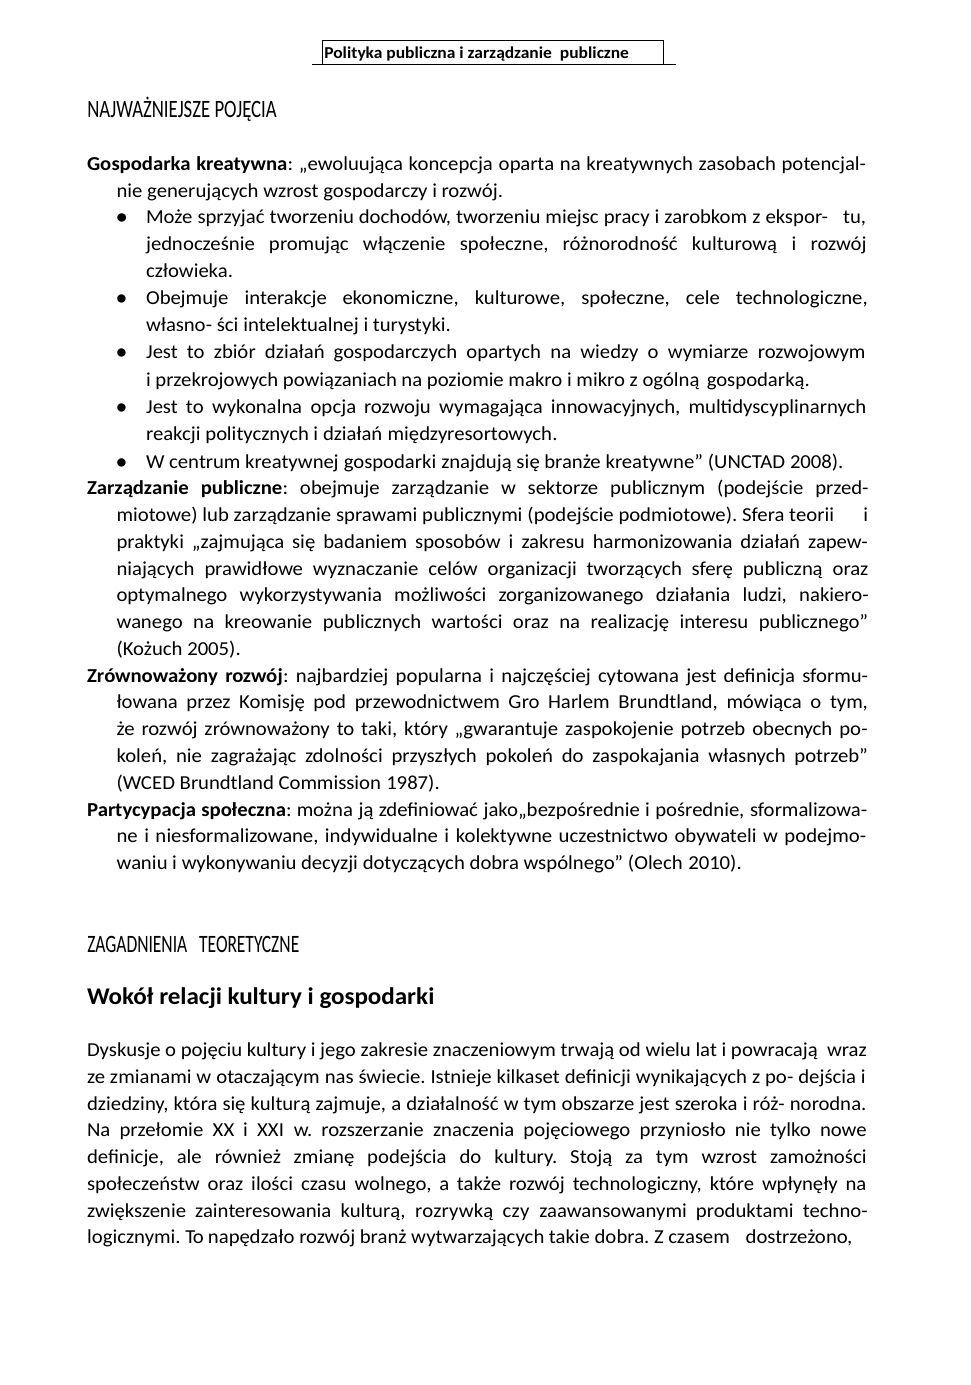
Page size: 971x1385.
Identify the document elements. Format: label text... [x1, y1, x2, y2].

subtitle NAJWAŻNIEJSZE POJĘCIA [87, 93, 881, 124]
subtitle ZAGADNIENIA TEORETYCZNE [87, 928, 881, 959]
text Zrównoważony rozwój: najbardziej popularna i najczęściej cytowana jest definicja sformu- łowana przez Komisję pod przewodnictwem Gro Harlem Brundtland, mówiąca o tym, że rozwój zrównoważony to taki, który „gwarantuje zaspokojenie potrzeb obecnych po- koleń, nie zagrażając zdolności przyszłych pokoleń do zaspokajania własnych potrzeb” (WCED Brundtland Commission 1987). [87, 663, 869, 794]
text Zarządzanie publiczne: obejmuje zarządzanie w sektorze publicznym (podejście przed- miotowe) lub zarządzanie sprawami publicznymi (podejście podmiotowe). Sfera teorii i praktyki „zajmująca się badaniem sposobów i zakresu harmonizowania działań zapew- niających prawidłowe wyznaczanie celów organizacji tworzących sferę publiczną oraz optymalnego wykorzystywania możliwości zorganizowanego działania ludzi, nakiero- wanego na kreowanie publicznych wartości oraz na realizację interesu publicznego” (Kożuch 2005). [87, 475, 869, 660]
list W centrum kreatywnej gospodarki znajdują się branże kreatywne” (UNCTAD 2008). [116, 446, 881, 474]
text Partycypacja społeczna: można ją zdefiniować jako„bezpośrednie i pośrednie, sformalizowa- ne i niesformalizowane, indywidualne i kolektywne uczestnictwo obywateli w podejmo- waniu i wykonywaniu decyzji dotyczących dobra wspólnego” (Olech 2010). [87, 797, 867, 874]
list Jest to zbiór działań gospodarczych opartych na wiedzy o wymiarze rozwojowym i przekrojowych powiązaniach na poziomie makro i mikro z ogólną gospodarką. [116, 337, 867, 391]
list Obejmuje interakcje ekonomiczne, kulturowe, społeczne, cele technologiczne, własno- ści intelektualnej i turystyki. [116, 283, 867, 337]
subtitle Wokół relacji kultury i gospodarki [87, 981, 881, 1010]
text Gospodarka kreatywna: „ewoluująca koncepcja oparta na kreatywnych zasobach potencjal- nie generujących wzrost gospodarczy i rozwój. [87, 148, 867, 202]
list Może sprzyjać tworzeniu dochodów, tworzeniu miejsc pracy i zarobkom z ekspor- tu, jednocześnie promując włączenie społeczne, różnorodność kulturową i rozwój człowieka. [116, 202, 867, 283]
text Dyskusje o pojęciu kultury i jego zakresie znaczeniowym trwają od wielu lat i powracają wraz ze zmianami w otaczającym nas świecie. Istnieje kilkaset definicji wynikających z po- dejścia i dziedziny, która się kulturą zajmuje, a działalność w tym obszarze jest szeroka i róż- norodna. Na przełomie XX i XXI w. rozszerzanie znaczenia pojęciowego przyniosło nie tylko nowe definicje, ale również zmianę podejścia do kultury. Stoją za tym wzrost zamożności społeczeństw oraz ilości czasu wolnego, a także rozwój technologiczny, które wpłynęły na zwiększenie zainteresowania kulturą, rozrywką czy zaawansowanymi produktami techno- logicznymi. To napędzało rozwój branż wytwarzających takie dobra. Z czasem dostrzeżono, [87, 1037, 868, 1249]
list Jest to wykonalna opcja rozwoju wymagająca innowacyjnych, multidyscyplinarnych reakcji politycznych i działań międzyresortowych. [116, 391, 867, 446]
